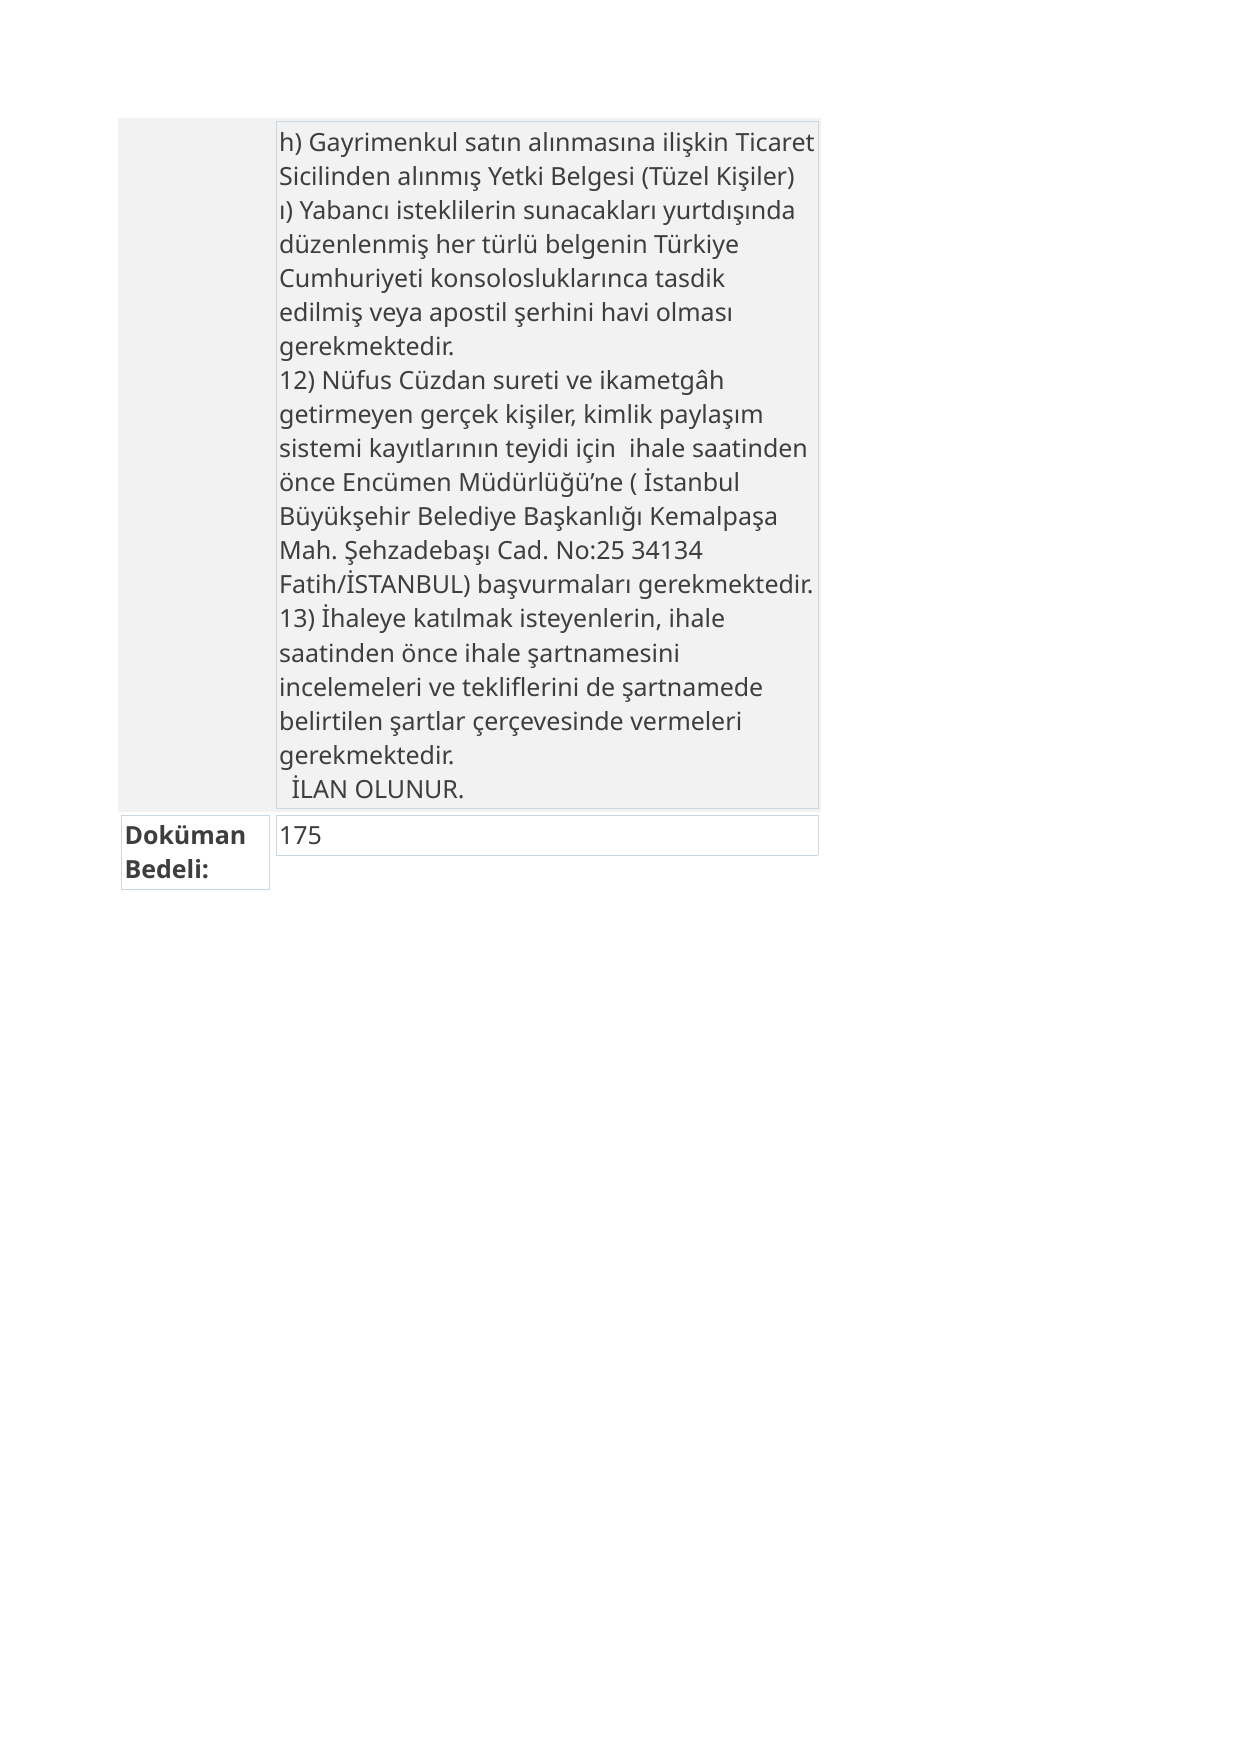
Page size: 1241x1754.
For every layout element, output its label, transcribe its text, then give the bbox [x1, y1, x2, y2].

table_cell Doküman Bedeli: [118, 812, 273, 892]
table_cell [118, 118, 273, 812]
table_cell h) Gayrimenkul satın alınmasına ilişkin Ticaret Sicilinden alınmış Yetki Belgesi (Tüzel Kişiler) ı) Yabancı isteklilerin sunacakları yurtdışında düzenlenmiş her türlü belgenin Türkiye Cumhuriyeti konsolosluklarınca tasdik edilmiş veya apostil şerhini havi olması gerekmektedir. 12) Nüfus Cüzdan sureti ve ikametgâh getirmeyen gerçek kişiler, kimlik paylaşım sistemi kayıtlarının teyidi için ihale saatinden önce Encümen Müdürlüğü’ne ( İstanbul Büyükşehir Belediye Başkanlığı Kemalpaşa Mah. Şehzadebaşı Cad. No:25 34134 Fatih/İSTANBUL) başvurmaları gerekmektedir. 13) İhaleye katılmak isteyenlerin, ihale saatinden önce ihale şartnamesini incelemeleri ve tekliflerini de şartnamede belirtilen şartlar çerçevesinde vermeleri gerekmektedir. İLAN OLUNUR. [273, 118, 821, 812]
table_cell 175 [273, 812, 821, 892]
